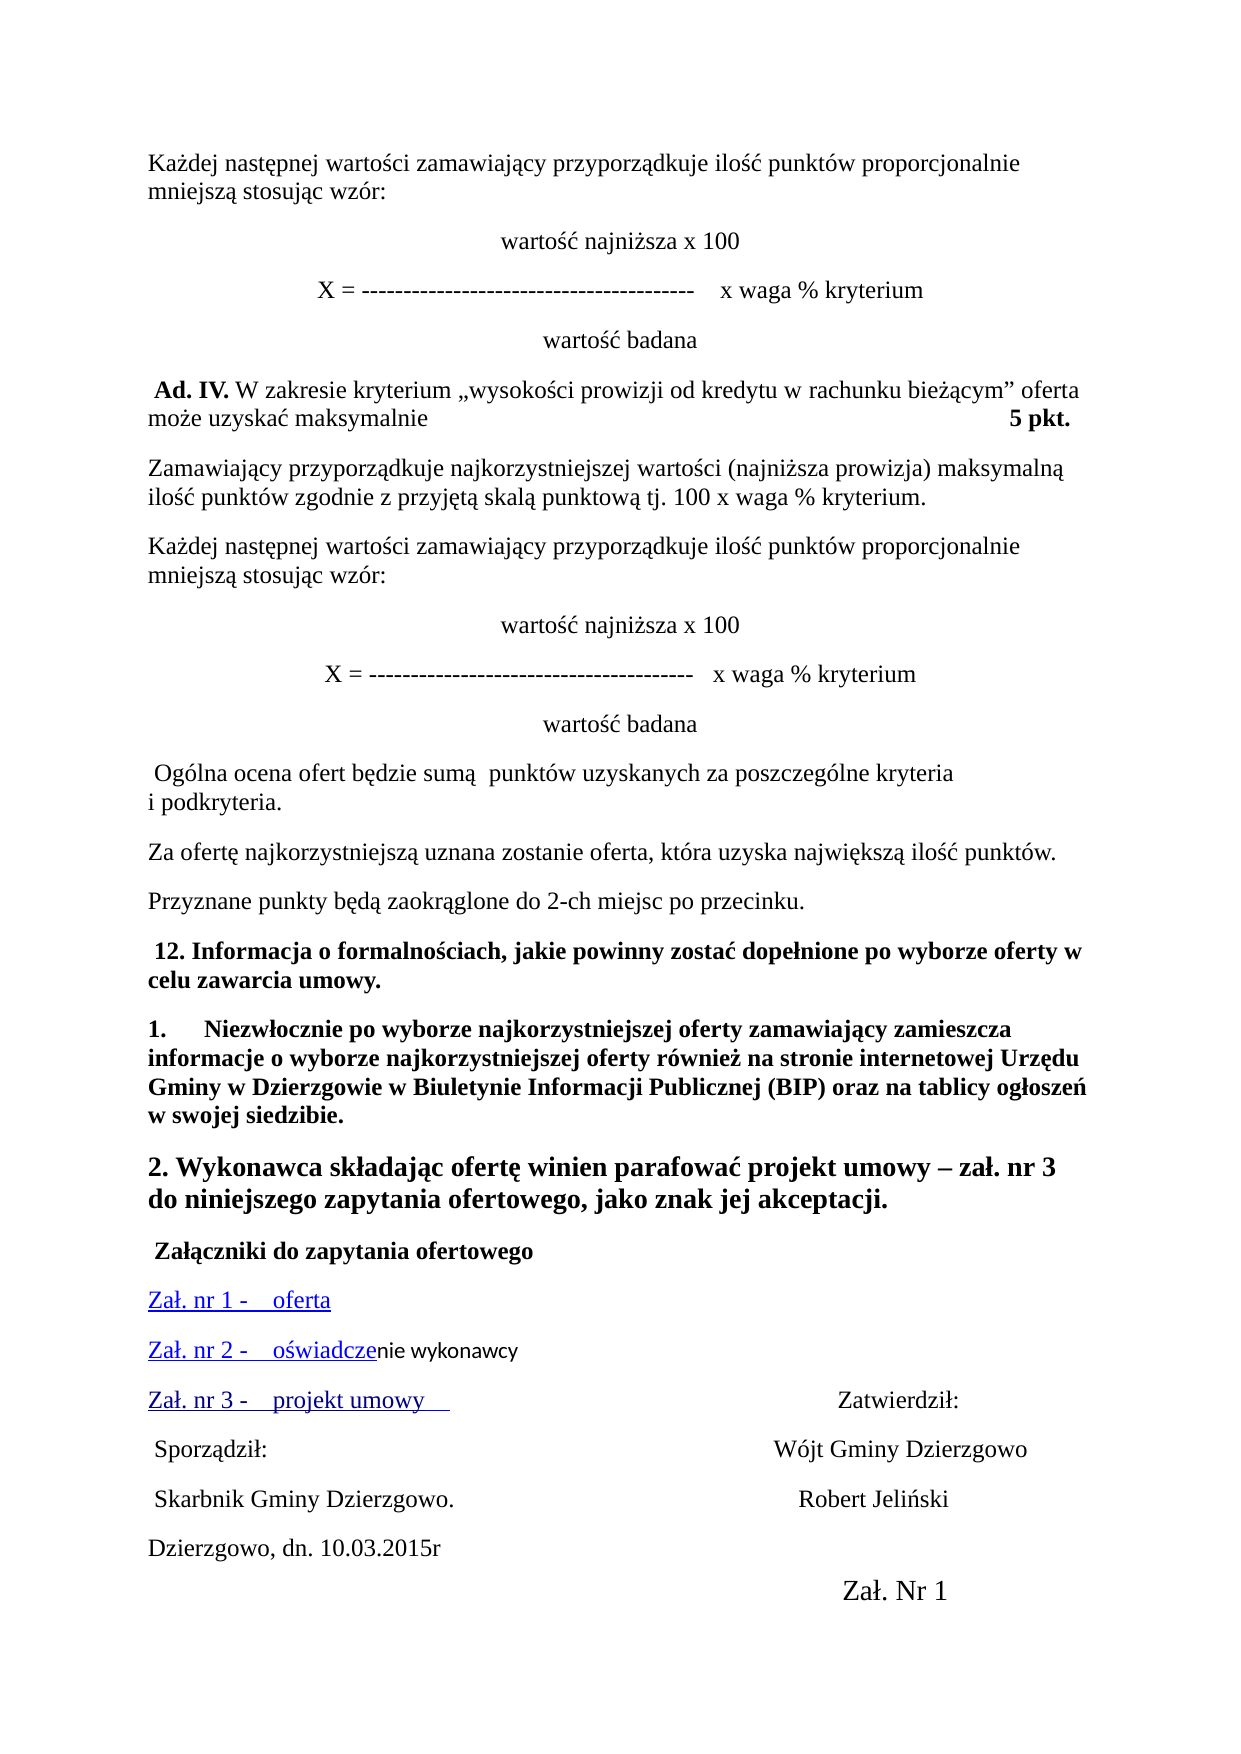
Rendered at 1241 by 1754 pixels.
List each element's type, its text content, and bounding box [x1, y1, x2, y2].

text wartość najniższa x 100 [148, 610, 1093, 638]
text Przyznane punkty będą zaokrąglone do 2-ch miejsc po przecinku. [148, 886, 1093, 915]
text Każdej następnej wartości zamawiający przyporządkuje ilość punktów proporcjonalnie mniejszą stosując wzór: [148, 148, 1093, 205]
text Dzierzgowo, dn. 10.03.2015r [148, 1533, 1093, 1562]
text Zał. nr 1 - oferta [148, 1285, 1093, 1314]
text Każdej następnej wartości zamawiający przyporządkuje ilość punktów proporcjonalnie mniejszą stosując wzór: [148, 531, 1093, 589]
text 2. Wykonawca składając ofertę winien parafować projekt umowy – zał. nr 3 do niniejszego zapytania ofertowego, jako znak jej akceptacji. [148, 1150, 1093, 1215]
text 12. Informacja o formalnościach, jakie powinny zostać dopełnione po wyborze oferty w celu zawarcia umowy. [148, 936, 1093, 993]
text Zał. nr 3 - projekt umowy Zatwierdził: [148, 1385, 1093, 1413]
text Zamawiający przyporządkuje najkorzystniejszej wartości (najniższa prowizja) maksymalną ilość punktów zgodnie z przyjętą skalą punktową tj. 100 x waga % kryterium. [148, 453, 1093, 511]
text Za ofertę najkorzystniejszą uznana zostanie oferta, która uzyska największą ilość punktów. [148, 837, 1093, 866]
text wartość badana [148, 709, 1093, 738]
text wartość najniższa x 100 [148, 226, 1093, 255]
text Skarbnik Gminy Dzierzgowo. Robert Jeliński [148, 1484, 1093, 1513]
text wartość badana [148, 325, 1093, 354]
text Sporządził: Wójt Gminy Dzierzgowo [148, 1434, 1093, 1463]
text Zał. nr 2 - oświadczenie wykonawcy [148, 1335, 1093, 1364]
text X = ---------------------------------------- x waga % kryterium [148, 276, 1093, 304]
text 1. Niezwłocznie po wyborze najkorzystniejszej oferty zamawiający zamieszcza informacje o wyborze najkorzystniejszej oferty również na stronie internetowej Urzędu Gminy w Dzierzgowie w Biuletynie Informacji Publicznej (BIP) oraz na tablicy ogłoszeń w swojej siedzibie. [148, 1014, 1093, 1129]
text Załączniki do zapytania ofertowego [148, 1236, 1093, 1264]
text Zał. Nr 1 [443, 1573, 1179, 1606]
text Ogólna ocena ofert będzie sumą punktów uzyskanych za poszczególne kryteria i podkryteria. [148, 758, 1093, 816]
text X = --------------------------------------- x waga % kryterium [148, 659, 1093, 688]
text Ad. IV. W zakresie kryterium „wysokości prowizji od kredytu w rachunku bieżącym” oferta może uzyskać maksymalnie 5 pkt. [148, 375, 1093, 432]
